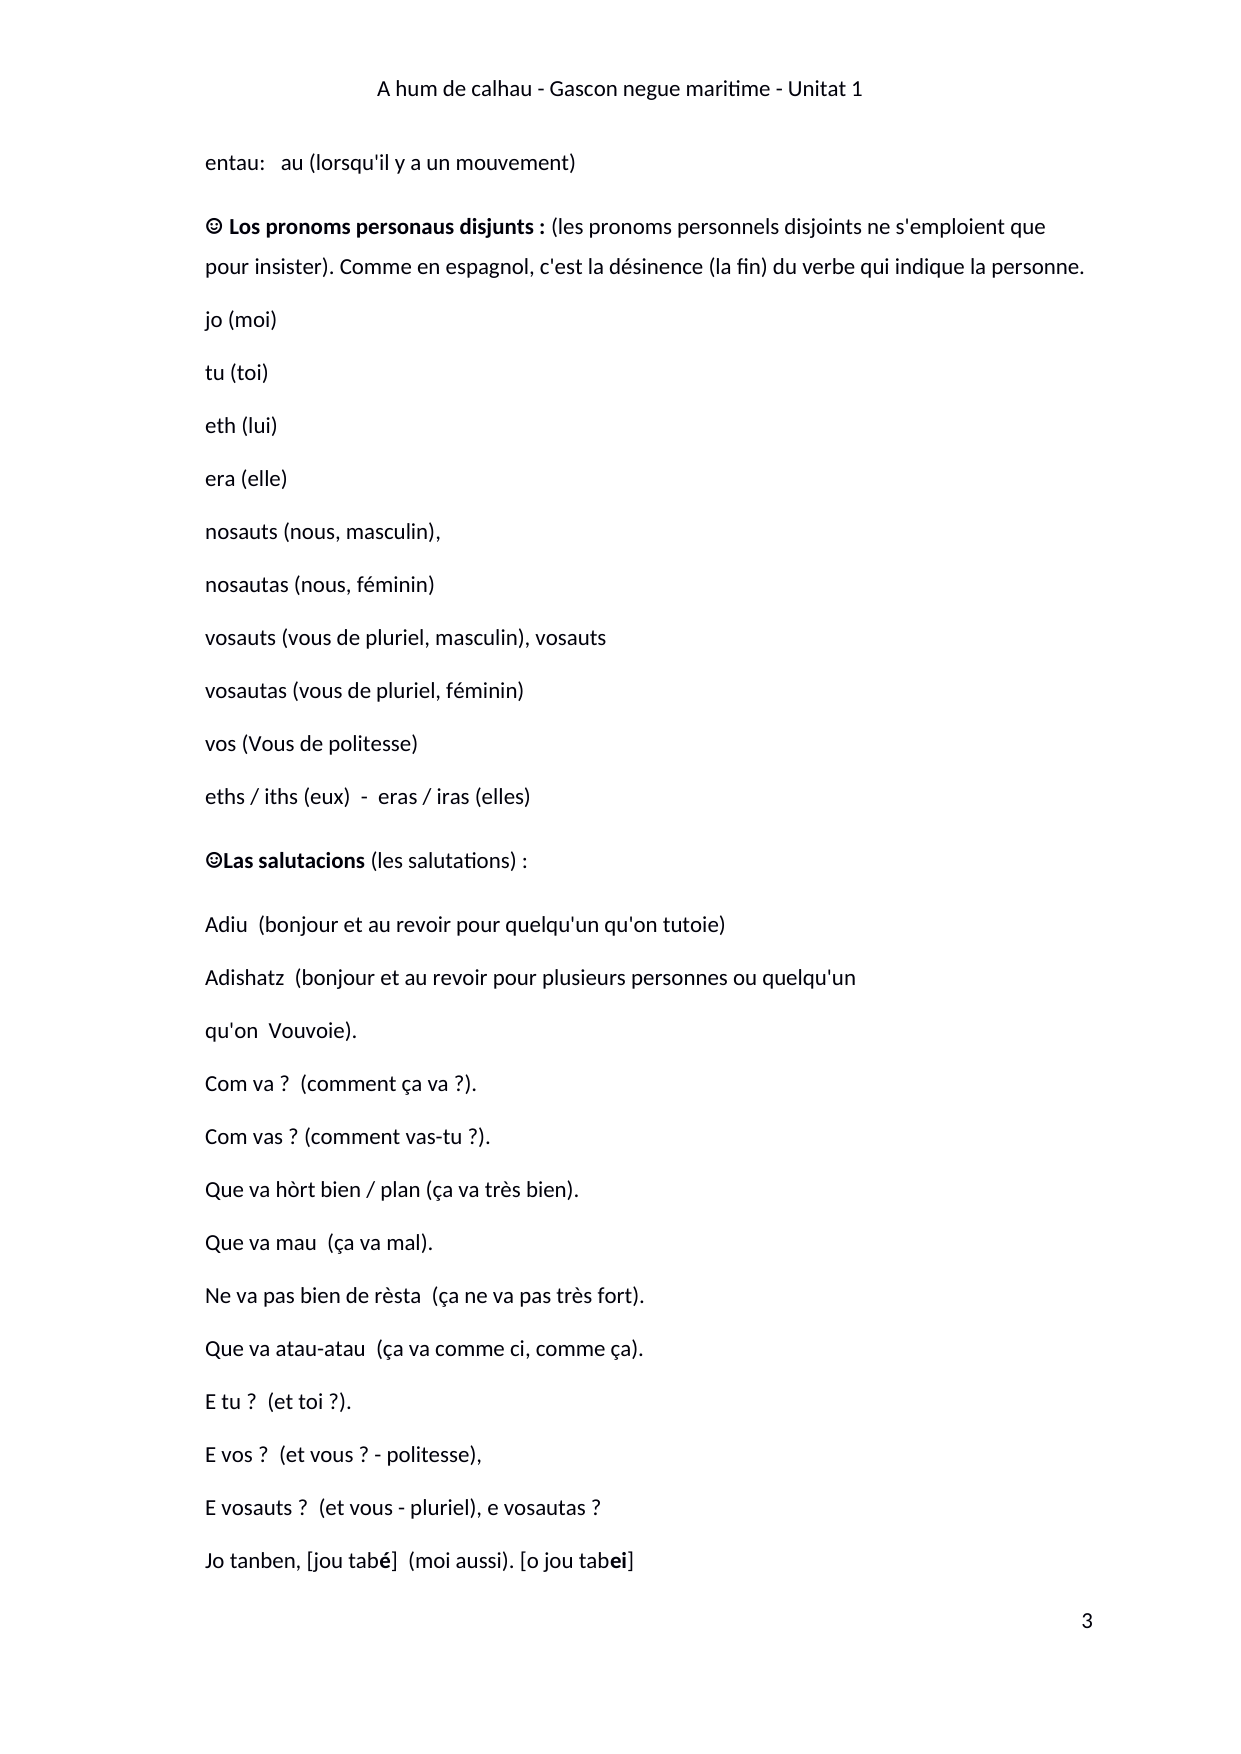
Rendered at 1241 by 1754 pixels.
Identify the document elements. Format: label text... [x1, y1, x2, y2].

text nosautas (nous, féminin) [205, 570, 1093, 598]
text Com vas ? (comment vas-tu ?). [205, 1122, 1093, 1150]
text Adiu (bonjour et au revoir pour quelqu'un qu'on tutoie) [205, 910, 1093, 938]
text nosauts (nous, masculin), [205, 517, 1093, 545]
text eth (lui) [205, 411, 1093, 439]
text Que va mau (ça va mal). [205, 1228, 1093, 1256]
text E tu ? (et toi ?). [205, 1387, 1093, 1415]
text E vos ? (et vous ? - politesse), [205, 1440, 1093, 1468]
text ☺Las salutacions (les salutations) : [205, 835, 1093, 882]
text entau: au (lorsqu'il y a un mouvement) [205, 148, 1093, 176]
text vosauts (vous de pluriel, masculin), vosauts [205, 623, 1093, 651]
text vosautas (vous de pluriel, féminin) [205, 676, 1093, 704]
text jo (moi) [205, 305, 1093, 333]
text Que va atau-atau (ça va comme ci, comme ça). [205, 1334, 1093, 1362]
text era (elle) [205, 464, 1093, 492]
text Adishatz (bonjour et au revoir pour plusieurs personnes ou quelqu'un [205, 963, 1093, 991]
text ☺ Los pronoms personaus disjunts : (les pronoms personnels disjoints ne s'emploient que pour insister). Comme en espagnol, c'est la désinence (la fin) du verbe qui indique la personne. [205, 201, 1093, 280]
text vos (Vous de politesse) [205, 729, 1093, 757]
text tu (toi) [205, 358, 1093, 386]
text E vosauts ? (et vous - pluriel), e vosautas ? [205, 1493, 1093, 1521]
text eths / iths (eux) - eras / iras (elles) [205, 782, 1093, 810]
text Com va ? (comment ça va ?). [205, 1069, 1093, 1097]
text Que va hòrt bien / plan (ça va très bien). [205, 1175, 1093, 1203]
text qu'on Vouvoie). [205, 1016, 1093, 1044]
text Ne va pas bien de rèsta (ça ne va pas très fort). [205, 1281, 1093, 1309]
text Jo tanben, [jou tabé] (moi aussi). [o jou tabei] [205, 1546, 1093, 1574]
